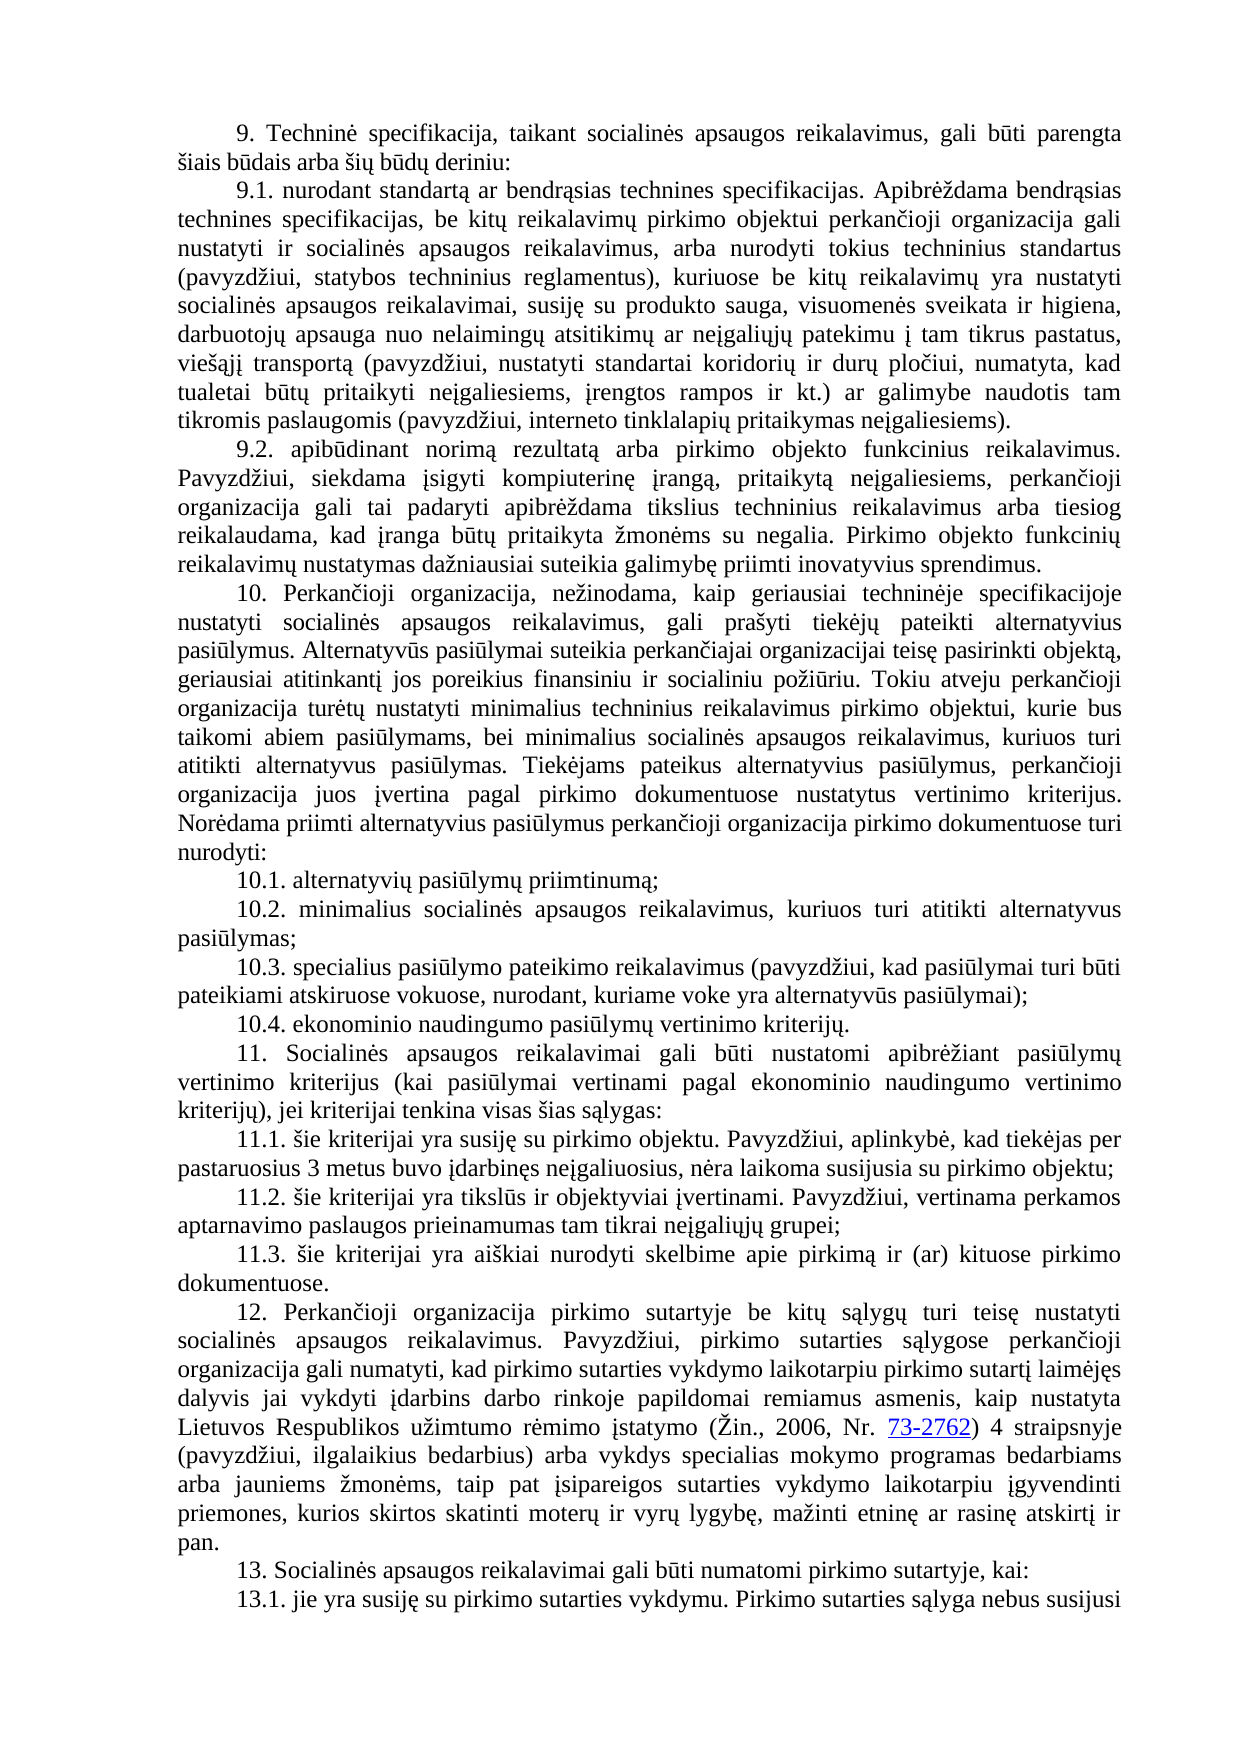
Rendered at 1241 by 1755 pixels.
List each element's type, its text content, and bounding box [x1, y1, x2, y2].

text 10.4. ekonominio naudingumo pasiūlymų vertinimo kriterijų. [177, 1009, 1122, 1038]
text 11. Socialinės apsaugos reikalavimai gali būti nustatomi apibrėžiant pasiūlymų vertinimo kriterijus (kai pasiūlymai vertinami pagal ekonominio naudingumo vertinimo kriterijų), jei kriterijai tenkina visas šias sąlygas: [177, 1038, 1122, 1124]
text 13.1. jie yra susiję su pirkimo sutarties vykdymu. Pirkimo sutarties sąlyga nebus susijusi [177, 1584, 1122, 1613]
text 11.3. šie kriterijai yra aiškiai nurodyti skelbime apie pirkimą ir (ar) kituose pirkimo dokumentuose. [177, 1239, 1122, 1297]
text 13. Socialinės apsaugos reikalavimai gali būti numatomi pirkimo sutartyje, kai: [177, 1556, 1122, 1584]
text 9.1. nurodant standartą ar bendrąsias technines specifikacijas. Apibrėždama bendrąsias technines specifikacijas, be kitų reikalavimų pirkimo objektui perkančioji organizacija gali nustatyti ir socialinės apsaugos reikalavimus, arba nurodyti tokius techninius standartus (pavyzdžiui, statybos techninius reglamentus), kuriuose be kitų reikalavimų yra nustatyti socialinės apsaugos reikalavimai, susiję su produkto sauga, visuomenės sveikata ir higiena, darbuotojų apsauga nuo nelaimingų atsitikimų ar neįgaliųjų patekimu į tam tikrus pastatus, viešąjį transportą (pavyzdžiui, nustatyti standartai koridorių ir durų pločiui, numatyta, kad tualetai būtų pritaikyti neįgaliesiems, įrengtos rampos ir kt.) ar galimybe naudotis tam tikromis paslaugomis (pavyzdžiui, interneto tinklalapių pritaikymas neįgaliesiems). [177, 176, 1122, 434]
text 11.1. šie kriterijai yra susiję su pirkimo objektu. Pavyzdžiui, aplinkybė, kad tiekėjas per pastaruosius 3 metus buvo įdarbinęs neįgaliuosius, nėra laikoma susijusia su pirkimo objektu; [177, 1124, 1122, 1182]
text 10. Perkančioji organizacija, nežinodama, kaip geriausiai techninėje specifikacijoje nustatyti socialinės apsaugos reikalavimus, gali prašyti tiekėjų pateikti alternatyvius pasiūlymus. Alternatyvūs pasiūlymai suteikia perkančiajai organizacijai teisę pasirinkti objektą, geriausiai atitinkantį jos poreikius finansiniu ir socialiniu požiūriu. Tokiu atveju perkančioji organizacija turėtų nustatyti minimalius techninius reikalavimus pirkimo objektui, kurie bus taikomi abiem pasiūlymams, bei minimalius socialinės apsaugos reikalavimus, kuriuos turi atitikti alternatyvus pasiūlymas. Tiekėjams pateikus alternatyvius pasiūlymus, perkančioji organizacija juos įvertina pagal pirkimo dokumentuose nustatytus vertinimo kriterijus. Norėdama priimti alternatyvius pasiūlymus perkančioji organizacija pirkimo dokumentuose turi nurodyti: [177, 578, 1122, 866]
text 11.2. šie kriterijai yra tikslūs ir objektyviai įvertinami. Pavyzdžiui, vertinama perkamos aptarnavimo paslaugos prieinamumas tam tikrai neįgaliųjų grupei; [177, 1182, 1122, 1239]
text 12. Perkančioji organizacija pirkimo sutartyje be kitų sąlygų turi teisę nustatyti socialinės apsaugos reikalavimus. Pavyzdžiui, pirkimo sutarties sąlygose perkančioji organizacija gali numatyti, kad pirkimo sutarties vykdymo laikotarpiu pirkimo sutartį laimėjęs dalyvis jai vykdyti įdarbins darbo rinkoje papildomai remiamus asmenis, kaip nustatyta Lietuvos Respublikos užimtumo rėmimo įstatymo (Žin., 2006, Nr. 73-2762) 4 straipsnyje (pavyzdžiui, ilgalaikius bedarbius) arba vykdys specialias mokymo programas bedarbiams arba jauniems žmonėms, taip pat įsipareigos sutarties vykdymo laikotarpiu įgyvendinti priemones, kurios skirtos skatinti moterų ir vyrų lygybę, mažinti etninę ar rasinę atskirtį ir pan. [177, 1297, 1122, 1556]
text 10.2. minimalius socialinės apsaugos reikalavimus, kuriuos turi atitikti alternatyvus pasiūlymas; [177, 894, 1122, 952]
text 9.2. apibūdinant norimą rezultatą arba pirkimo objekto funkcinius reikalavimus. Pavyzdžiui, siekdama įsigyti kompiuterinę įrangą, pritaikytą neįgaliesiems, perkančioji organizacija gali tai padaryti apibrėždama tikslius techninius reikalavimus arba tiesiog reikalaudama, kad įranga būtų pritaikyta žmonėms su negalia. Pirkimo objekto funkcinių reikalavimų nustatymas dažniausiai suteikia galimybę priimti inovatyvius sprendimus. [177, 434, 1122, 578]
text 10.3. specialius pasiūlymo pateikimo reikalavimus (pavyzdžiui, kad pasiūlymai turi būti pateikiami atskiruose vokuose, nurodant, kuriame voke yra alternatyvūs pasiūlymai); [177, 952, 1122, 1009]
text 9. Techninė specifikacija, taikant socialinės apsaugos reikalavimus, gali būti parengta šiais būdais arba šių būdų deriniu: [177, 118, 1122, 176]
text 10.1. alternatyvių pasiūlymų priimtinumą; [177, 866, 1122, 894]
